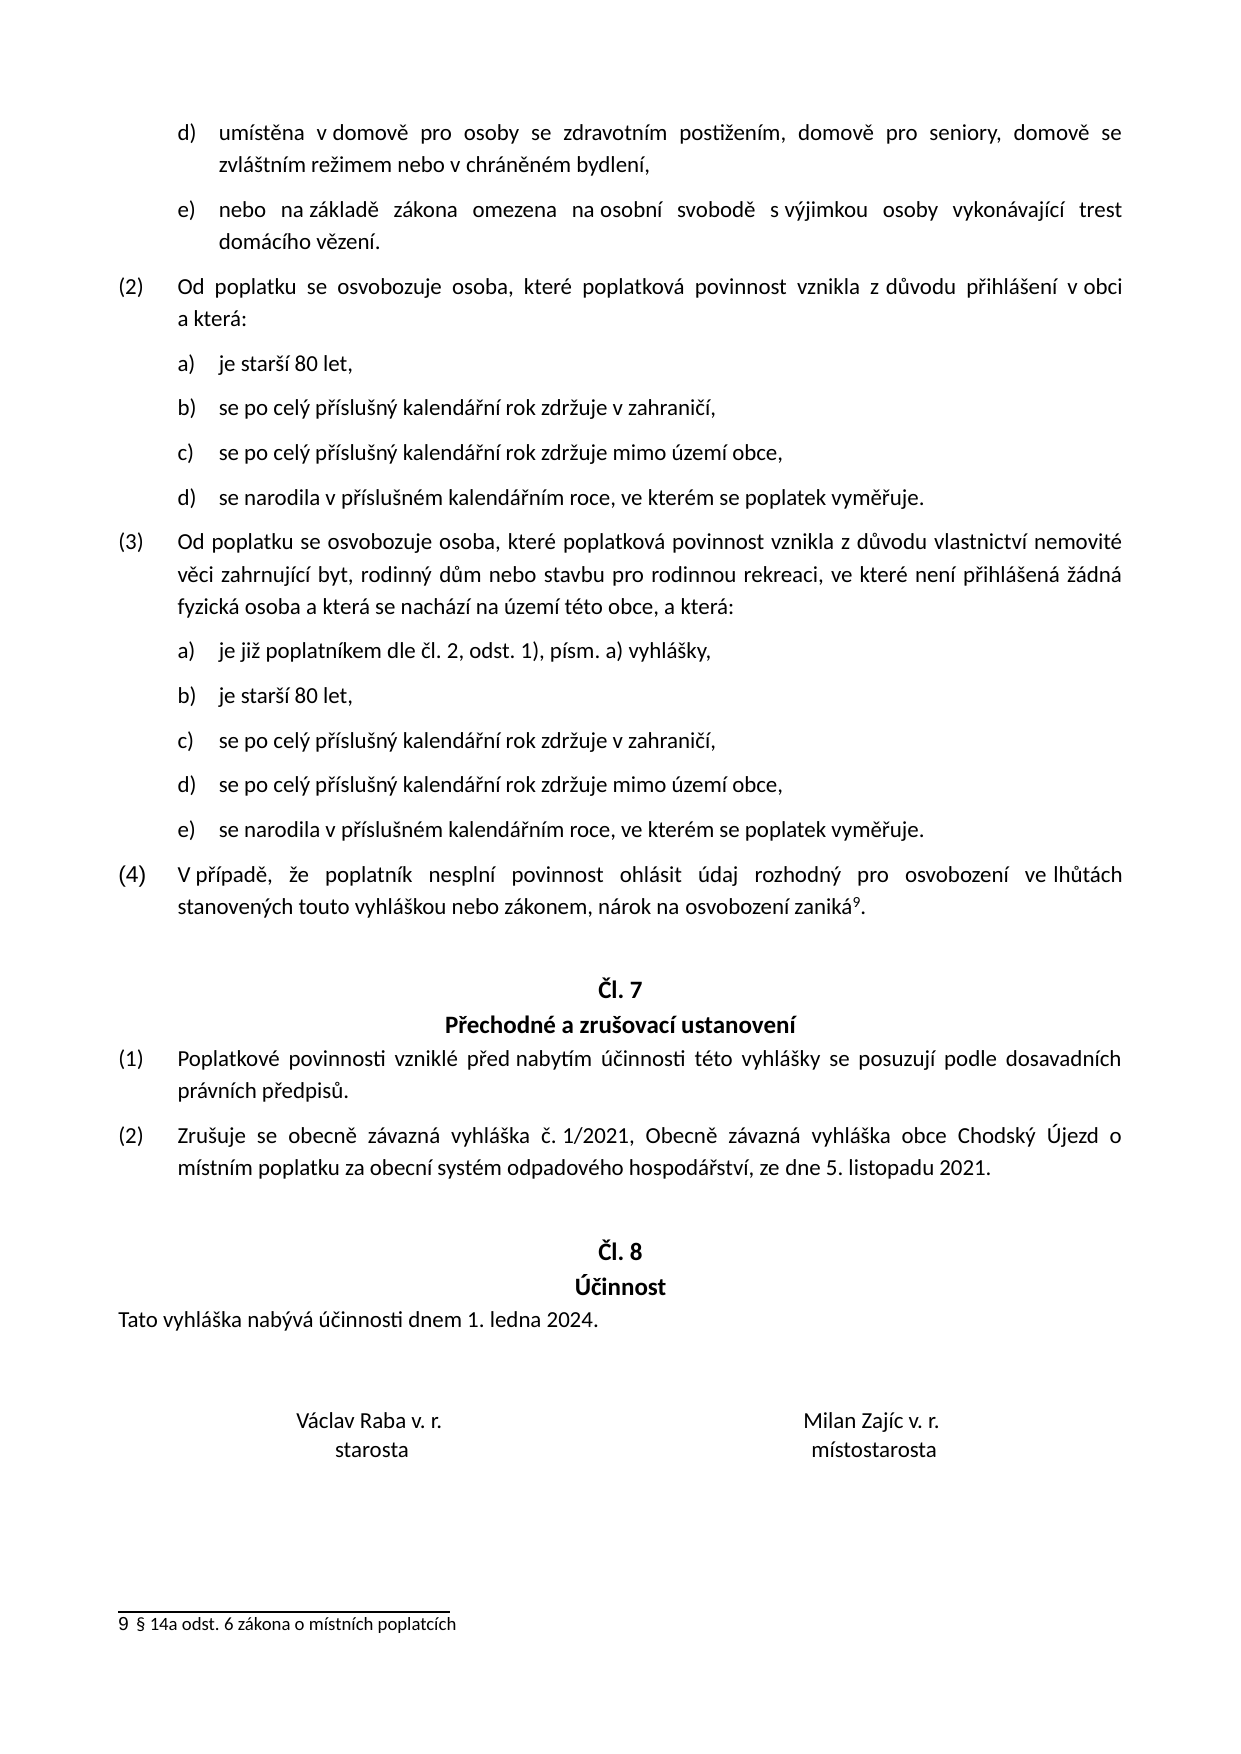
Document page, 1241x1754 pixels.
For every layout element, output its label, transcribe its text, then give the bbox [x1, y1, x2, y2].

subtitle Čl. 7 Přechodné a zrušovací ustanovení [118, 974, 1122, 1040]
subtitle Čl. 8 Účinnost [118, 1236, 1122, 1301]
list je starší 80 let, [177, 681, 1122, 709]
list umístěna v domově pro osoby se zdravotním postižením, domově pro seniory, domově se zvláštním režimem nebo v chráněném bydlení, [177, 118, 1122, 178]
list je již poplatníkem dle čl. 2, odst. 1), písm. a) vyhlášky, [177, 637, 1122, 664]
list je starší 80 let, [177, 349, 1122, 377]
list se po celý příslušný kalendářní rok zdržuje mimo území obce, [177, 771, 1122, 799]
list Poplatkové povinnosti vzniklé před nabytím účinnosti této vyhlášky se posuzují podle dosavadních právních předpisů. [118, 1044, 1122, 1104]
list se po celý příslušný kalendářní rok zdržuje mimo území obce, [177, 438, 1122, 466]
list Od poplatku se osvobozuje osoba, které poplatková povinnost vznikla z důvodu vlastnictví nemovité věci zahrnující byt, rodinný dům nebo stavbu pro rodinnou rekreaci, ve které není přihlášená žádná fyzická osoba a která se nachází na území této obce, a která: [118, 527, 1122, 620]
list § 14a odst. 6 zákona o místních poplatcích [118, 1612, 1122, 1635]
list Zrušuje se obecně závazná vyhláška č. 1/2021, Obecně závazná vyhláška obce Chodský Újezd o místním poplatku za obecní systém odpadového hospodářství, ze dne 5. listopadu 2021. [118, 1121, 1122, 1181]
table_header Milan Zajíc v. r. místostarosta [620, 1350, 1122, 1468]
list nebo na základě zákona omezena na osobní svobodě s výjimkou osoby vykonávající trest domácího vězení. [177, 195, 1122, 255]
list se po celý příslušný kalendářní rok zdržuje v zahraničí, [177, 726, 1122, 754]
list V případě, že poplatník nesplní povinnost ohlásit údaj rozhodný pro osvobození ve lhůtách stanovených touto vyhláškou nebo zákonem, nárok na osvobození zaniká. [118, 860, 1122, 920]
list se narodila v příslušném kalendářním roce, ve kterém se poplatek vyměřuje. [177, 483, 1122, 511]
table_header Václav Raba v. r. starosta [118, 1350, 620, 1468]
list Od poplatku se osvobozuje osoba, které poplatková povinnost vznikla z důvodu přihlášení v obci a která: [118, 272, 1122, 332]
text Tato vyhláška nabývá účinnosti dnem 1. ledna 2024. [118, 1306, 1122, 1334]
list se po celý příslušný kalendářní rok zdržuje v zahraničí, [177, 393, 1122, 421]
list se narodila v příslušném kalendářním roce, ve kterém se poplatek vyměřuje. [177, 815, 1122, 843]
